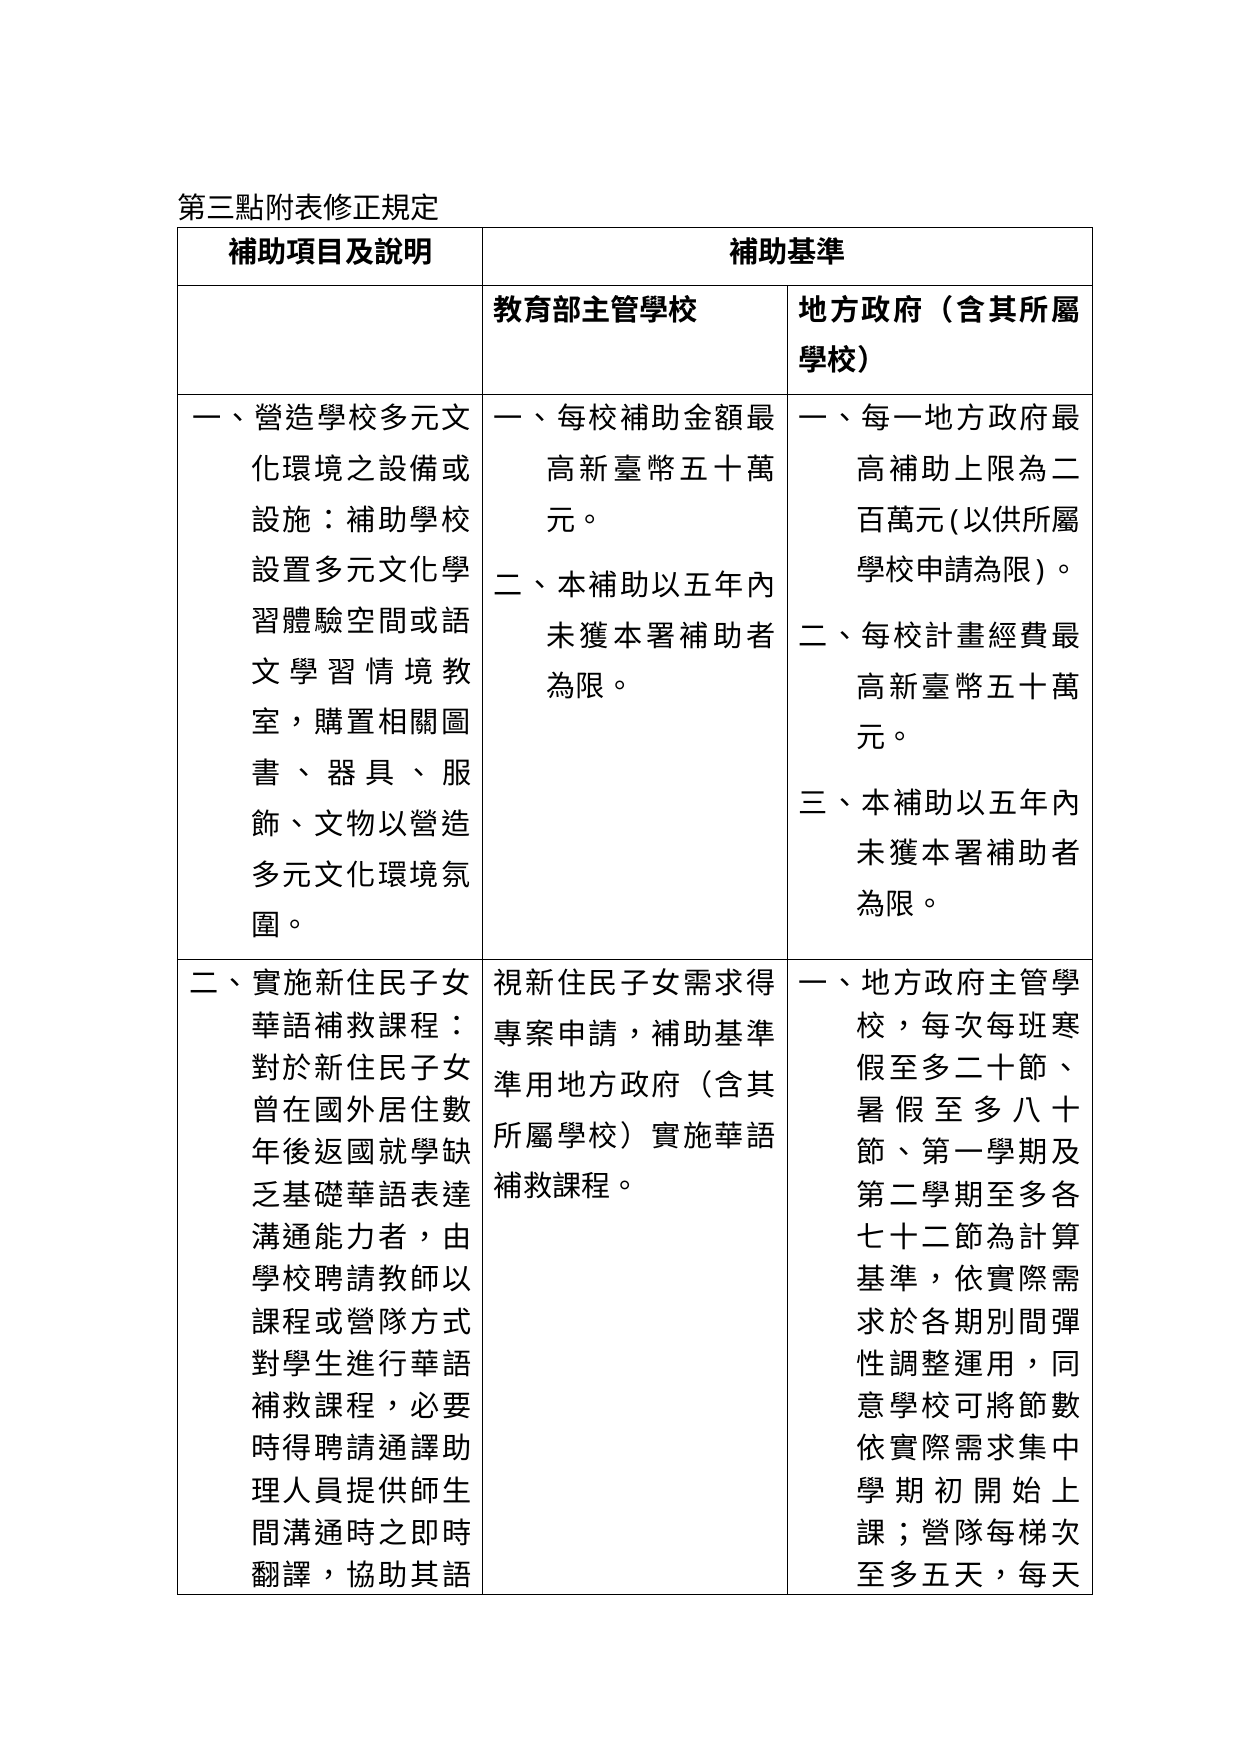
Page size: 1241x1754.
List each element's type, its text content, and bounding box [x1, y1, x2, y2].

table_cell 教育部主管學校 [483, 286, 787, 394]
table_cell 一、營造學校多元文化環境之設備或設施：補助學校設置多元文化學習體驗空間或語文學習情境教室，購置相關圖書、器具、服飾、文物以營造多元文化環境氛圍。 [178, 395, 482, 959]
table_cell 地方政府（含其所屬學校） [788, 286, 1092, 394]
table_cell 一、每校補助金額最高新臺幣五十萬元。 二、本補助以五年內未獲本署補助者為限。 [483, 395, 787, 959]
table_header 補助基準 [483, 228, 1092, 285]
table_cell 二、實施新住民子女華語補救課程：對於新住民子女曾在國外居住數年後返國就學缺乏基礎華語表達溝通能力者，由學校聘請教師以課程或營隊方式對學生進行華語補救課程，必要時得聘請通譯助理人員提供師生間溝通時之即時翻譯，協助其語 [178, 960, 482, 1594]
table_header 補助項目及說明 [178, 228, 482, 285]
table_cell 視新住民子女需求得專案申請，補助基準準用地方政府（含其所屬學校）實施華語補救課程。 [483, 960, 787, 1594]
table_cell 一、每一地方政府最高補助上限為二百萬元(以供所屬學校申請為限)。 二、每校計畫經費最高新臺幣五十萬元。 三、本補助以五年內未獲本署補助者為限。 [788, 395, 1092, 959]
text 第三點附表修正規定 [177, 177, 1092, 227]
table_cell 一、地方政府主管學校，每次每班寒假至多二十節、暑假至多八十節、第一學期及第二學期至多各七十二節為計算基準，依實際需求於各期別間彈性調整運用，同意學校可將節數依實際需求集中學期初開始上課；營隊每梯次至多五天，每天 [788, 960, 1092, 1594]
table_cell [178, 286, 482, 394]
